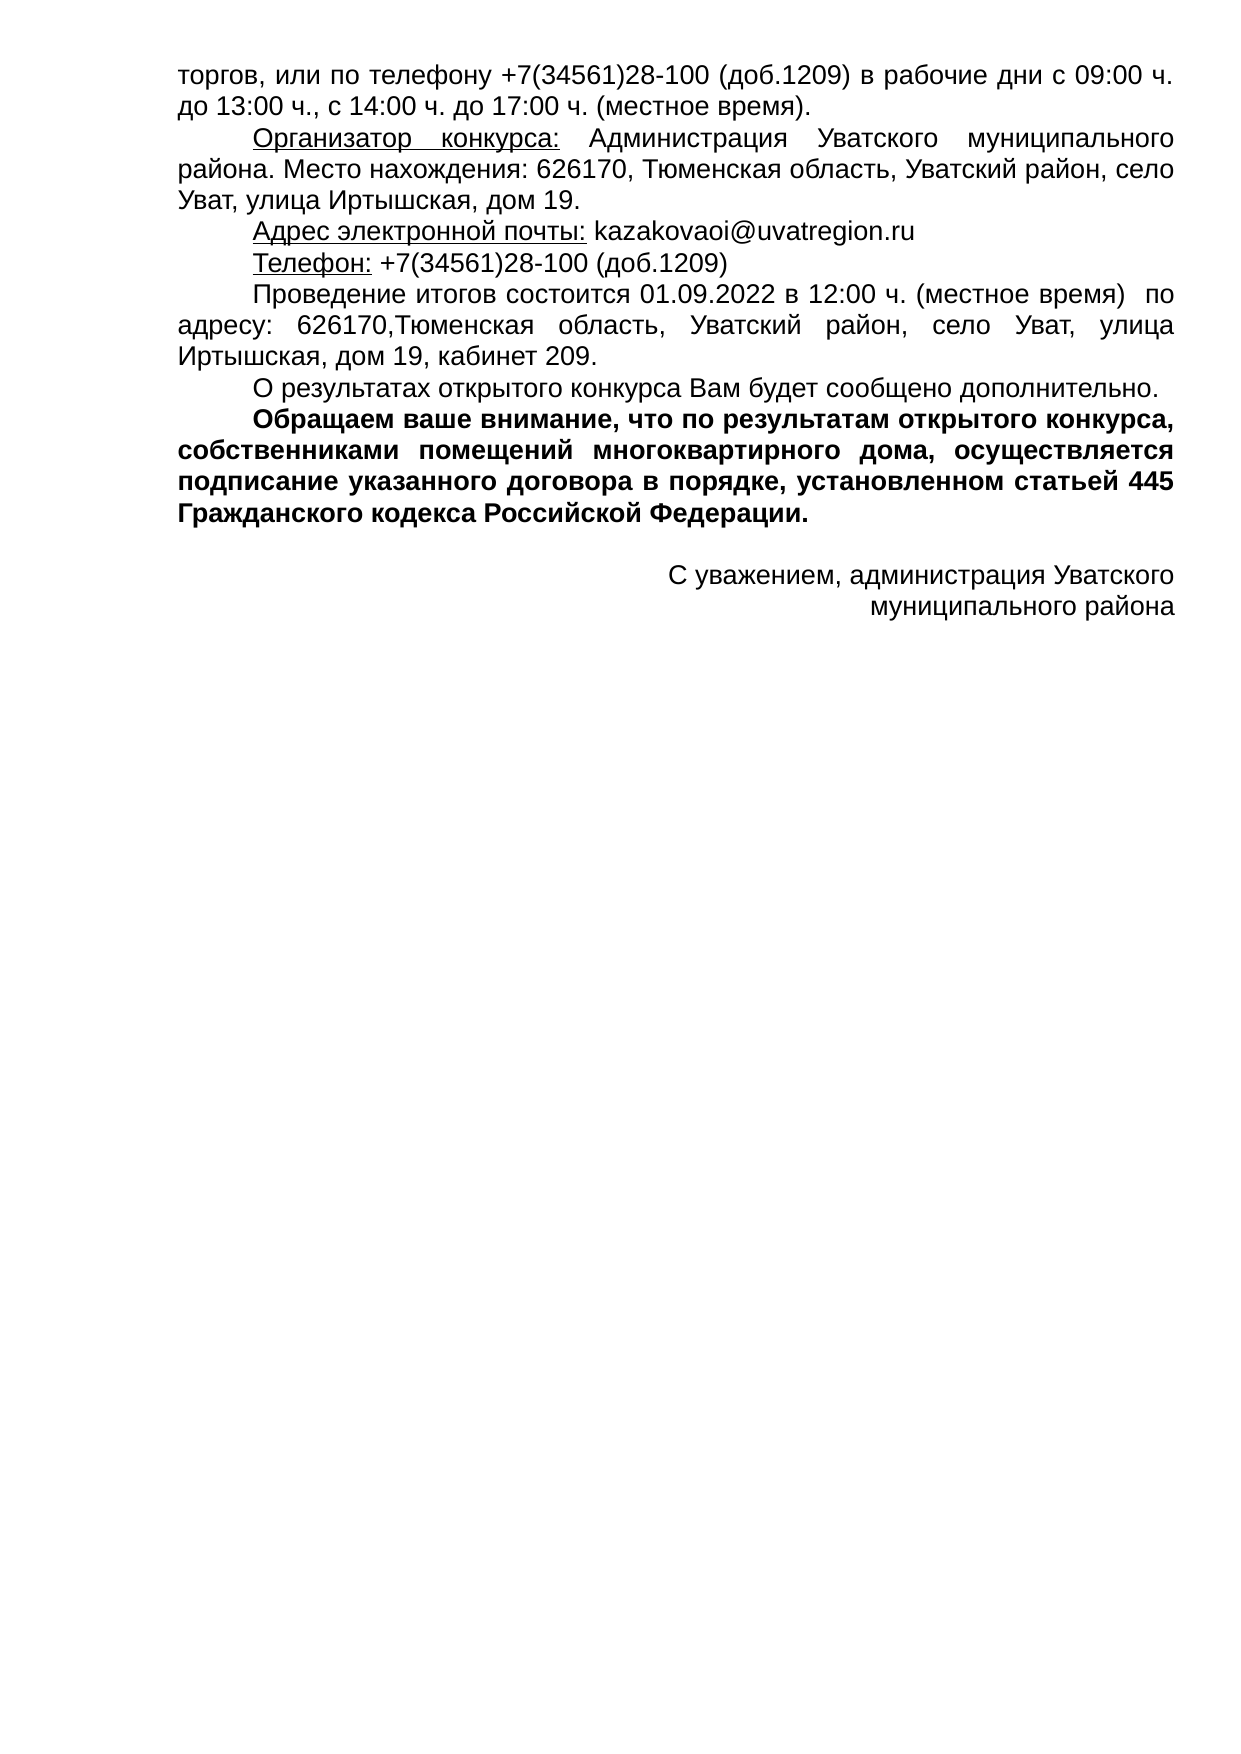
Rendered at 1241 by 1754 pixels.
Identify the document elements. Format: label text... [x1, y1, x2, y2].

text С уважением, администрация Уватского [177, 559, 1175, 590]
text Проведение итогов состоится 01.09.2022 в 12:00 ч. (местное время) по адресу: 626170,Тюменская область, Уватский район, село Уват, улица Иртышская, дом 19, кабинет 209. [177, 278, 1175, 372]
text Телефон: +7(34561)28-100 (доб.1209) [177, 247, 1175, 278]
text муниципального района [177, 590, 1175, 622]
text Обращаем ваше внимание, что по результатам открытого конкурса, собственниками помещений многоквартирного дома, осуществляется подписание указанного договора в порядке, установленном статьей 445 Гражданского кодекса Российской Федерации. [177, 403, 1175, 528]
text Адрес электронной почты: kazakovaoi@uvatregion.ru [177, 215, 1175, 247]
text О результатах открытого конкурса Вам будет сообщено дополнительно. [177, 372, 1175, 403]
text Организатор конкурса: Администрация Уватского муниципального района. Место нахождения: 626170, Тюменская область, Уватский район, село Уват, улица Иртышская, дом 19. [177, 122, 1175, 215]
text торгов, или по телефону +7(34561)28-100 (доб.1209) в рабочие дни с 09:00 ч. до 13:00 ч., с 14:00 ч. до 17:00 ч. (местное время). [177, 59, 1175, 122]
